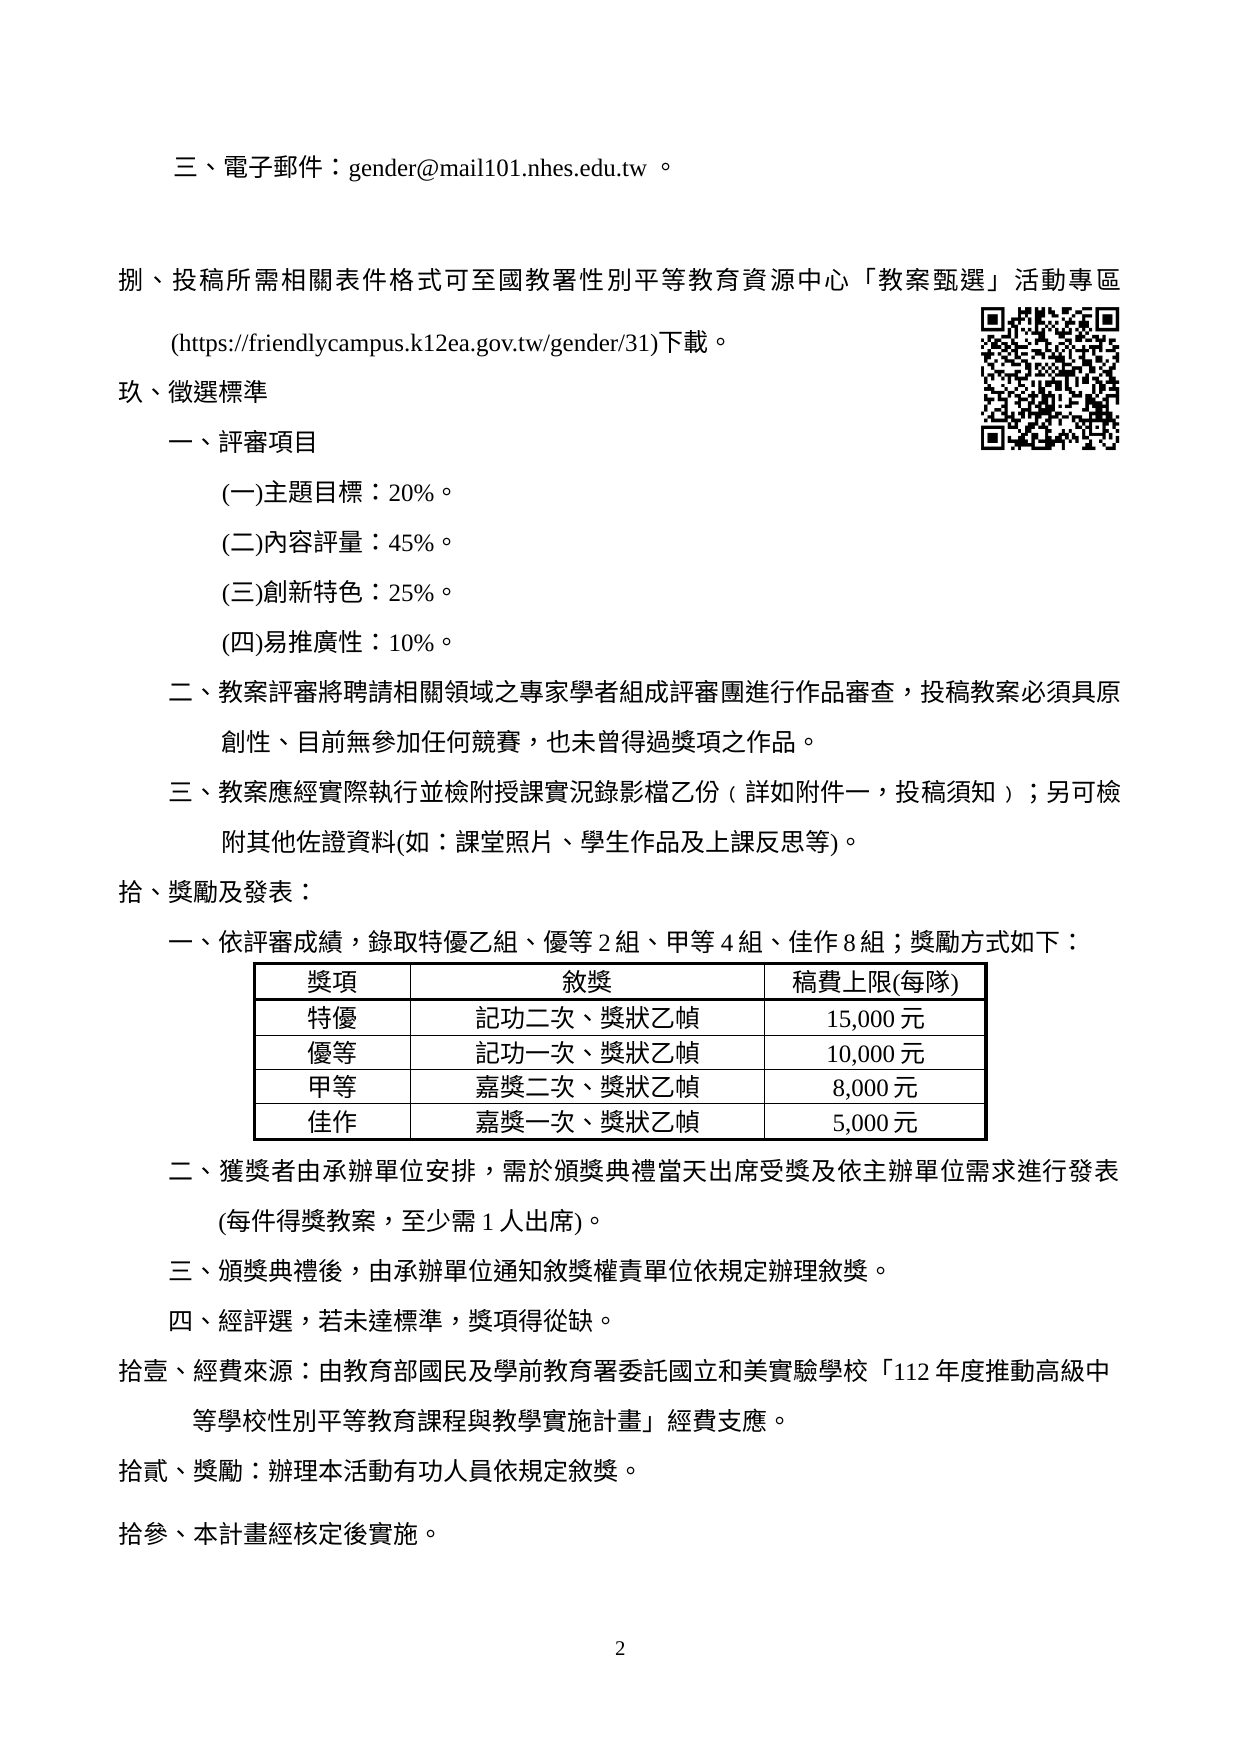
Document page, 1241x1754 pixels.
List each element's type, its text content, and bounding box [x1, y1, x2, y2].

table_cell 特優 [256, 1001, 410, 1034]
table_cell 記功一次、獎狀乙幀 [411, 1036, 764, 1069]
table_cell 10,000元 [765, 1036, 984, 1069]
table_cell 8,000元 [765, 1070, 984, 1103]
text 玖、徵選標準 [118, 362, 977, 412]
text 三、電子郵件：gender@mail101.nhes.edu.tw 。 [173, 137, 1122, 187]
table_cell 甲等 [256, 1070, 410, 1103]
text 拾參、本計畫經核定後實施。 [118, 1491, 1122, 1553]
text 三、教案應經實際執行並檢附授課實況錄影檔乙份﹙詳如附件一，投稿須知﹚；另可檢附其他佐證資料(如：課堂照片、學生作品及上課反思等)。 [168, 762, 1122, 862]
text 一、依評審成績，錄取特優乙組、優等2組、甲等4組、佳作8組；獎勵方式如下： [168, 912, 1122, 962]
text (二)內容評量：45%。 [118, 512, 1136, 562]
text 拾、獎勵及發表： [118, 862, 1122, 912]
table_cell 優等 [256, 1036, 410, 1069]
text (四)易推廣性：10%。 [118, 612, 1136, 662]
text 拾壹、經費來源：由教育部國民及學前教育署委託國立和美實驗學校「112年度推動高級中等學校性別平等教育課程與教學實施計畫」經費支應。 [118, 1341, 1122, 1441]
text (一)主題目標：20%。 [118, 462, 1136, 512]
text 拾貳、獎勵：辦理本活動有功人員依規定敘獎。 [118, 1441, 1122, 1491]
table_header 獎項 [256, 965, 410, 998]
table_cell 15,000元 [765, 1001, 984, 1034]
table_cell 5,000元 [765, 1104, 984, 1138]
table_header 稿費上限(每隊) [765, 965, 984, 998]
text 四、經評選，若未達標準，獎項得從缺。 [168, 1291, 1122, 1341]
text 一、評審項目 [118, 412, 1136, 462]
table_cell 佳作 [256, 1104, 410, 1138]
table_cell 記功二次、獎狀乙幀 [411, 1001, 764, 1034]
table_cell 嘉獎一次、獎狀乙幀 [411, 1104, 764, 1138]
text 三、頒獎典禮後，由承辦單位通知敘獎權責單位依規定辦理敘獎。 [168, 1241, 1122, 1291]
text 二、教案評審將聘請相關領域之專家學者組成評審團進行作品審查，投稿教案必須具原創性、目前無參加任何競賽，也未曾得過獎項之作品。 [168, 662, 1122, 762]
table_header 敘獎 [411, 965, 764, 998]
text 二、獲獎者由承辦單位安排，需於頒獎典禮當天出席受獎及依主辦單位需求進行發表(每件得獎教案，至少需1人出席)。 [168, 1141, 1122, 1241]
text 捌、投稿所需相關表件格式可至國教署性別平等教育資源中心「教案甄選」活動專區(https://friendlycampus.k12ea.gov.tw/gender/31)下載。 [118, 237, 1122, 362]
table_cell 嘉獎二次、獎狀乙幀 [411, 1070, 764, 1103]
text (三)創新特色：25%。 [118, 562, 1136, 612]
